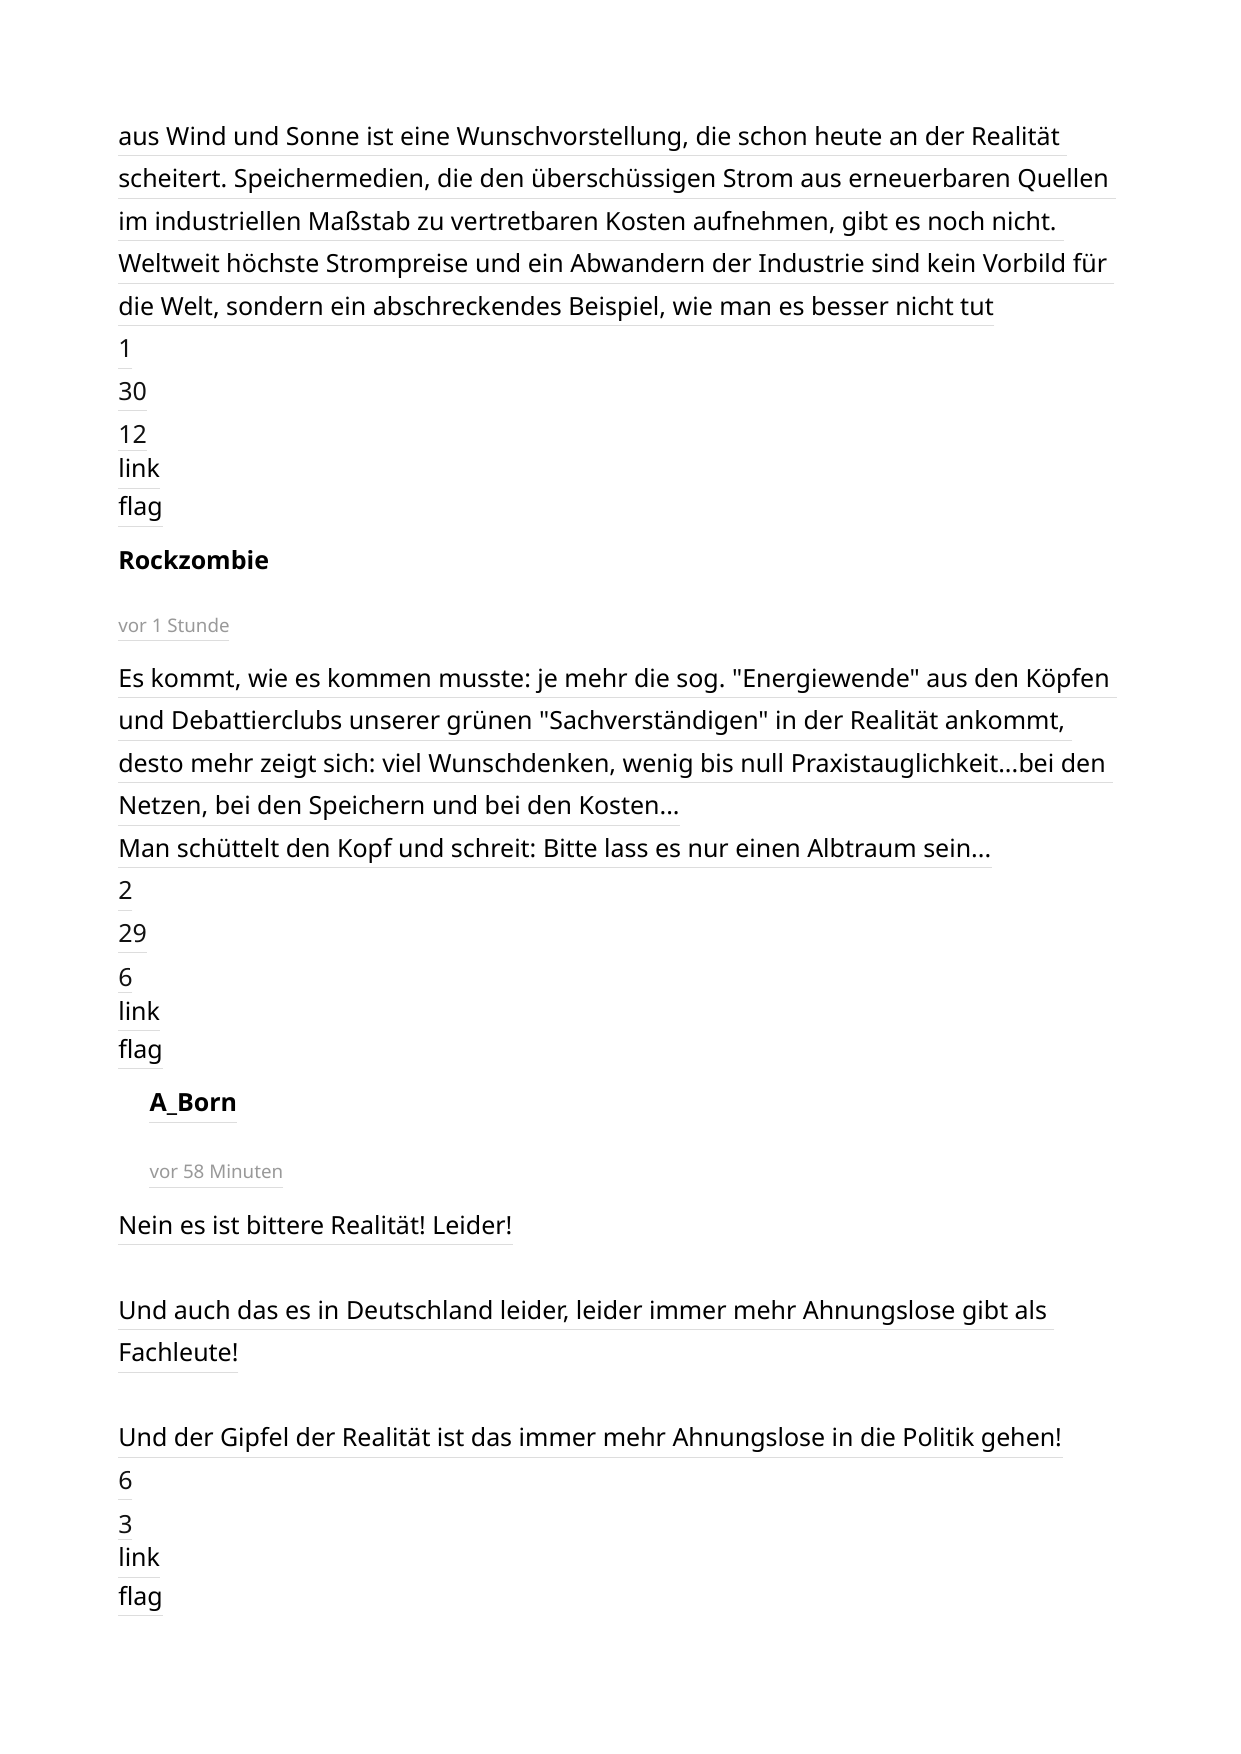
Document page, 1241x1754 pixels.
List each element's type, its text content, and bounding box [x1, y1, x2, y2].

text 30 [118, 373, 1122, 411]
text link [118, 1540, 1122, 1578]
text Es kommt, wie es kommen musste: je mehr die sog. "Energiewende" aus den Köpfen und Debattierclubs unserer grünen "Sachverständigen" in der Realität ankommt, desto mehr zeigt sich: viel Wunschdenken, wenig bis null Praxistauglichkeit...bei den Netzen, bei den Speichern und bei den Kosten... Man schüttelt den Kopf und schreit: Bitte lass es nur einen Albtraum sein... [118, 661, 1122, 868]
text flag [118, 1031, 1122, 1069]
text 29 [118, 916, 1122, 953]
text vor 1 Stunde [118, 612, 1117, 641]
text flag [118, 489, 1122, 527]
text flag [118, 1578, 1122, 1616]
text 6 [118, 958, 1122, 993]
text 3 [118, 1505, 1122, 1540]
text aus Wind und Sonne ist eine Wunschvorstellung, die schon heute an der Realität scheitert. Speichermedien, die den überschüssigen Strom aus erneuerbaren Quellen im industriellen Maßstab zu vertretbaren Kosten aufnehmen, gibt es noch nicht. Weltweit höchste Strompreise und ein Abwandern der Industrie sind kein Vorbild für die Welt, sondern ein abschreckendes Beispiel, wie man es besser nicht tut [118, 118, 1122, 326]
text 2 [118, 873, 1122, 911]
text Nein es ist bittere Realität! Leider! Und auch das es in Deutschland leider, leider immer mehr Ahnungslose gibt als Fachleute! Und der Gipfel der Realität ist das immer mehr Ahnungslose in die Politik gehen! [118, 1207, 1122, 1458]
text vor 58 Minuten [149, 1159, 1117, 1188]
text A_Born [149, 1085, 1122, 1123]
text link [118, 993, 1122, 1031]
text 1 [118, 331, 1122, 369]
text 12 [118, 416, 1122, 451]
text Rockzombie [118, 543, 1122, 577]
text 6 [118, 1462, 1122, 1500]
text link [118, 451, 1122, 489]
